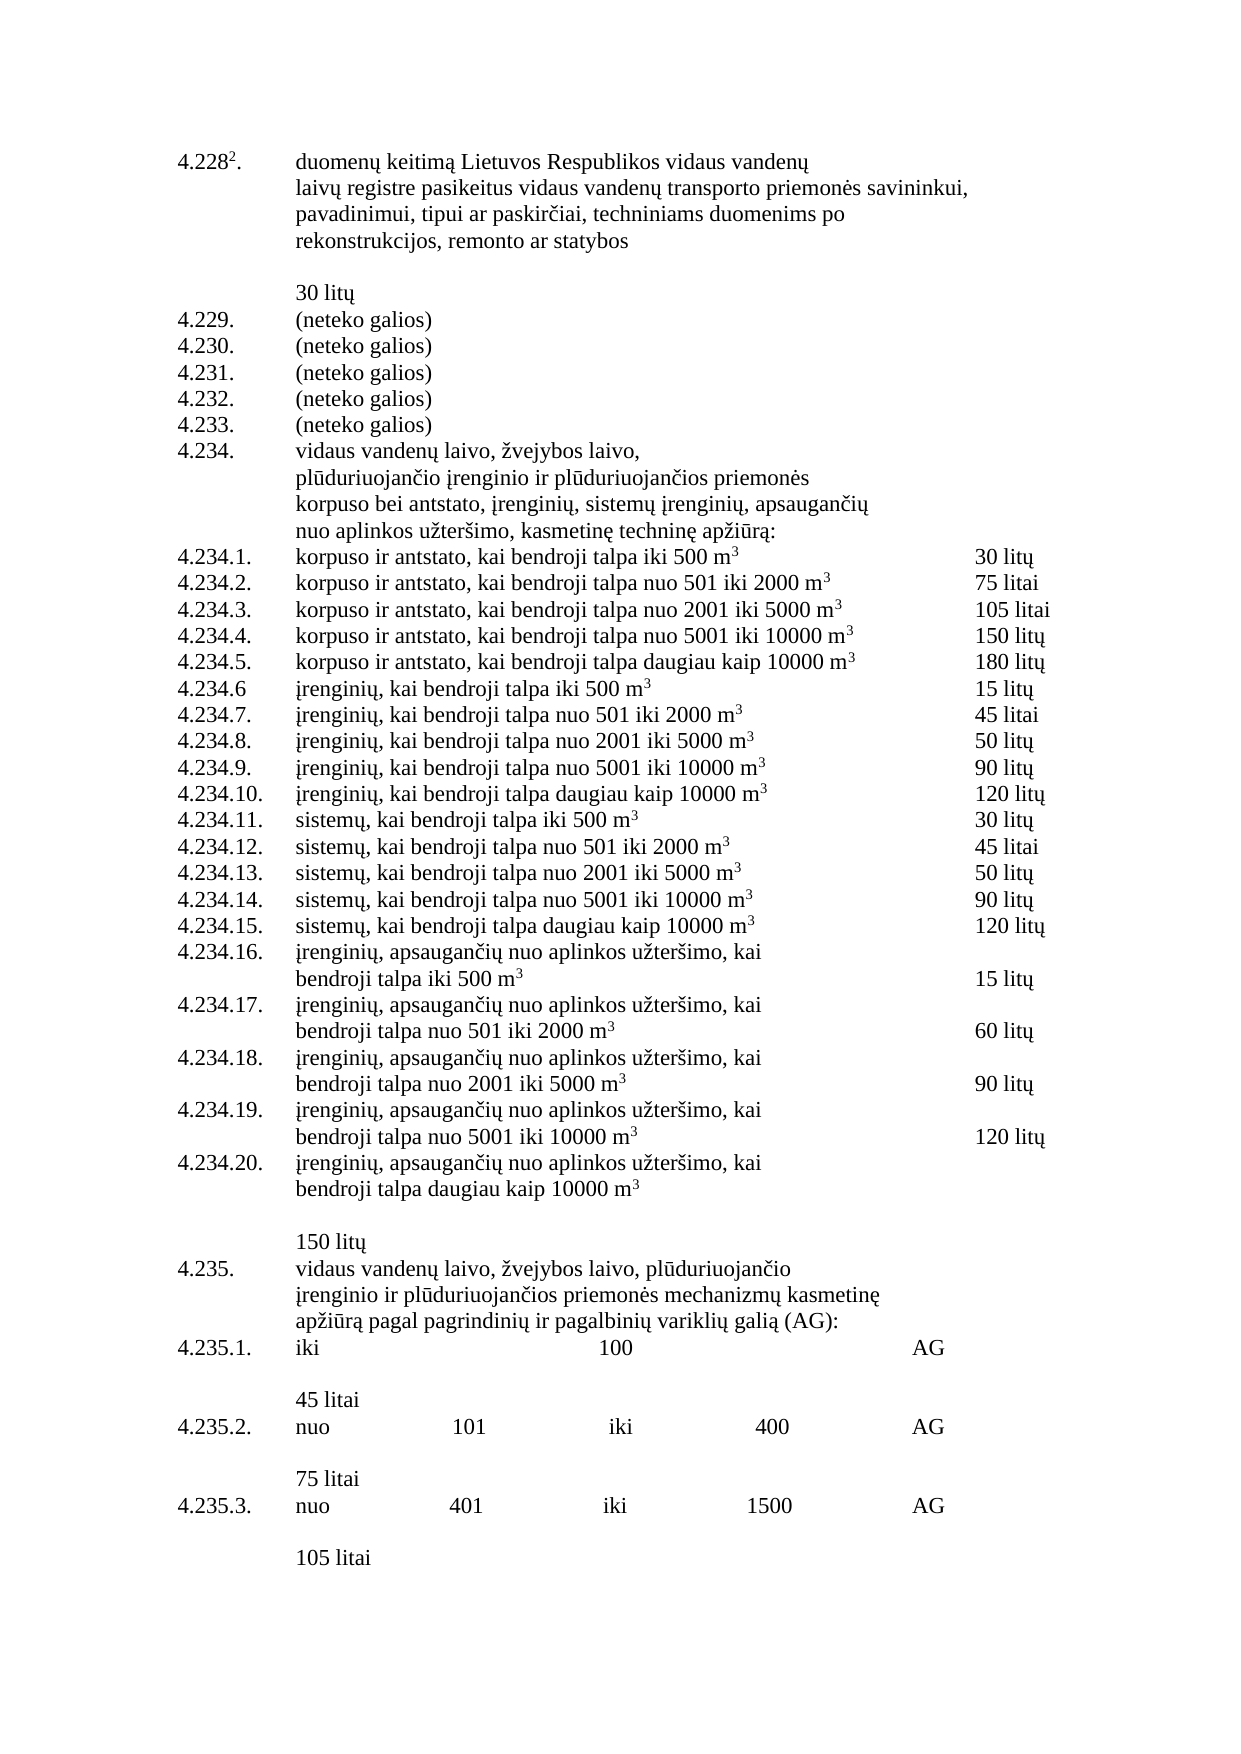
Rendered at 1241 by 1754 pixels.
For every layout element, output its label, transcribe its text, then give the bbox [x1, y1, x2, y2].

text 4.234.8. įrenginių, kai bendroji talpa nuo 2001 iki 5000 m3 50 litų [177, 727, 1122, 754]
text 4.234.3. korpuso ir antstato, kai bendroji talpa nuo 2001 iki 5000 m3 105 litai [177, 596, 1122, 622]
text 4.234.17. įrenginių, apsaugančių nuo aplinkos užteršimo, kai [177, 991, 1122, 1017]
text 4.234.2. korpuso ir antstato, kai bendroji talpa nuo 501 iki 2000 m3 75 litai [177, 569, 1122, 596]
text 4.233. (neteko galios) [177, 411, 945, 438]
text 4.234.4. korpuso ir antstato, kai bendroji talpa nuo 5001 iki 10000 m3 150 litų [177, 622, 1122, 648]
text bendroji talpa daugiau kaip 10000 m3 150 litų [295, 1176, 945, 1254]
text 4.234.7. įrenginių, kai bendroji talpa nuo 501 iki 2000 m3 45 litai [177, 701, 1122, 727]
text bendroji talpa nuo 501 iki 2000 m3 60 litų [177, 1017, 1122, 1044]
text 4.234.13. sistemų, kai bendroji talpa nuo 2001 iki 5000 m3 50 litų [177, 859, 1122, 886]
text 4.235.1. iki 100 AG 45 litai [177, 1334, 945, 1413]
text 4.2282. duomenų keitimą Lietuvos Respublikos vidaus vandenų [177, 148, 1122, 174]
text 4.234.9. įrenginių, kai bendroji talpa nuo 5001 iki 10000 m3 90 litų [177, 754, 1122, 780]
text bendroji talpa iki 500 m3 15 litų [177, 965, 1122, 991]
text rekonstrukcijos, remonto ar statybos 30 litų [295, 227, 945, 306]
text 4.234.16. įrenginių, apsaugančių nuo aplinkos užteršimo, kai [177, 938, 1122, 965]
text laivų registre pasikeitus vidaus vandenų transporto priemonės savininkui, [177, 174, 1122, 200]
text pavadinimui, tipui ar paskirčiai, techniniams duomenims po [177, 200, 1122, 227]
text 4.234.10. įrenginių, kai bendroji talpa daugiau kaip 10000 m3 120 litų [177, 780, 1122, 807]
text 4.234.14. sistemų, kai bendroji talpa nuo 5001 iki 10000 m3 90 litų [177, 886, 1122, 912]
text 4.234.18. įrenginių, apsaugančių nuo aplinkos užteršimo, kai [177, 1044, 1122, 1070]
text 4.234.6 įrenginių, kai bendroji talpa iki 500 m3 15 litų [177, 675, 1122, 701]
text 4.235.3. nuo 401 iki 1500 AG 105 litai [177, 1492, 945, 1571]
text korpuso bei antstato, įrenginių, sistemų įrenginių, apsaugančių [177, 490, 1122, 517]
text bendroji talpa nuo 5001 iki 10000 m3 120 litų [177, 1123, 1122, 1149]
text 4.234.5. korpuso ir antstato, kai bendroji talpa daugiau kaip 10000 m3 180 litų [177, 648, 1122, 675]
text 4.234.15. sistemų, kai bendroji talpa daugiau kaip 10000 m3 120 litų [177, 912, 1122, 938]
text 4.234.12. sistemų, kai bendroji talpa nuo 501 iki 2000 m3 45 litai [177, 833, 1122, 859]
text 4.231. (neteko galios) [177, 358, 945, 385]
text nuo aplinkos užteršimo, kasmetinę techninę apžiūrą: [177, 517, 1122, 543]
text 4.235. vidaus vandenų laivo, žvejybos laivo, plūduriuojančio [177, 1254, 1122, 1281]
text bendroji talpa nuo 2001 iki 5000 m3 90 litų [177, 1070, 1122, 1096]
text 4.234.11. sistemų, kai bendroji talpa iki 500 m3 30 litų [177, 807, 1122, 833]
text įrenginio ir plūduriuojančios priemonės mechanizmų kasmetinę [177, 1281, 1122, 1307]
text 4.230. (neteko galios) [177, 332, 945, 358]
text 4.234.20. įrenginių, apsaugančių nuo aplinkos užteršimo, kai [177, 1149, 1122, 1176]
text apžiūrą pagal pagrindinių ir pagalbinių variklių galią (AG): [295, 1307, 945, 1334]
text 4.234.19. įrenginių, apsaugančių nuo aplinkos užteršimo, kai [177, 1096, 1122, 1123]
text 4.234. vidaus vandenų laivo, žvejybos laivo, [177, 438, 1122, 464]
text 4.232. (neteko galios) [177, 385, 945, 411]
text 4.235.2. nuo 101 iki 400 AG 75 litai [177, 1413, 945, 1492]
text plūduriuojančio įrenginio ir plūduriuojančios priemonės [177, 464, 1122, 490]
text 4.229. (neteko galios) [177, 306, 945, 332]
text 4.234.1. korpuso ir antstato, kai bendroji talpa iki 500 m3 30 litų [177, 543, 1122, 569]
